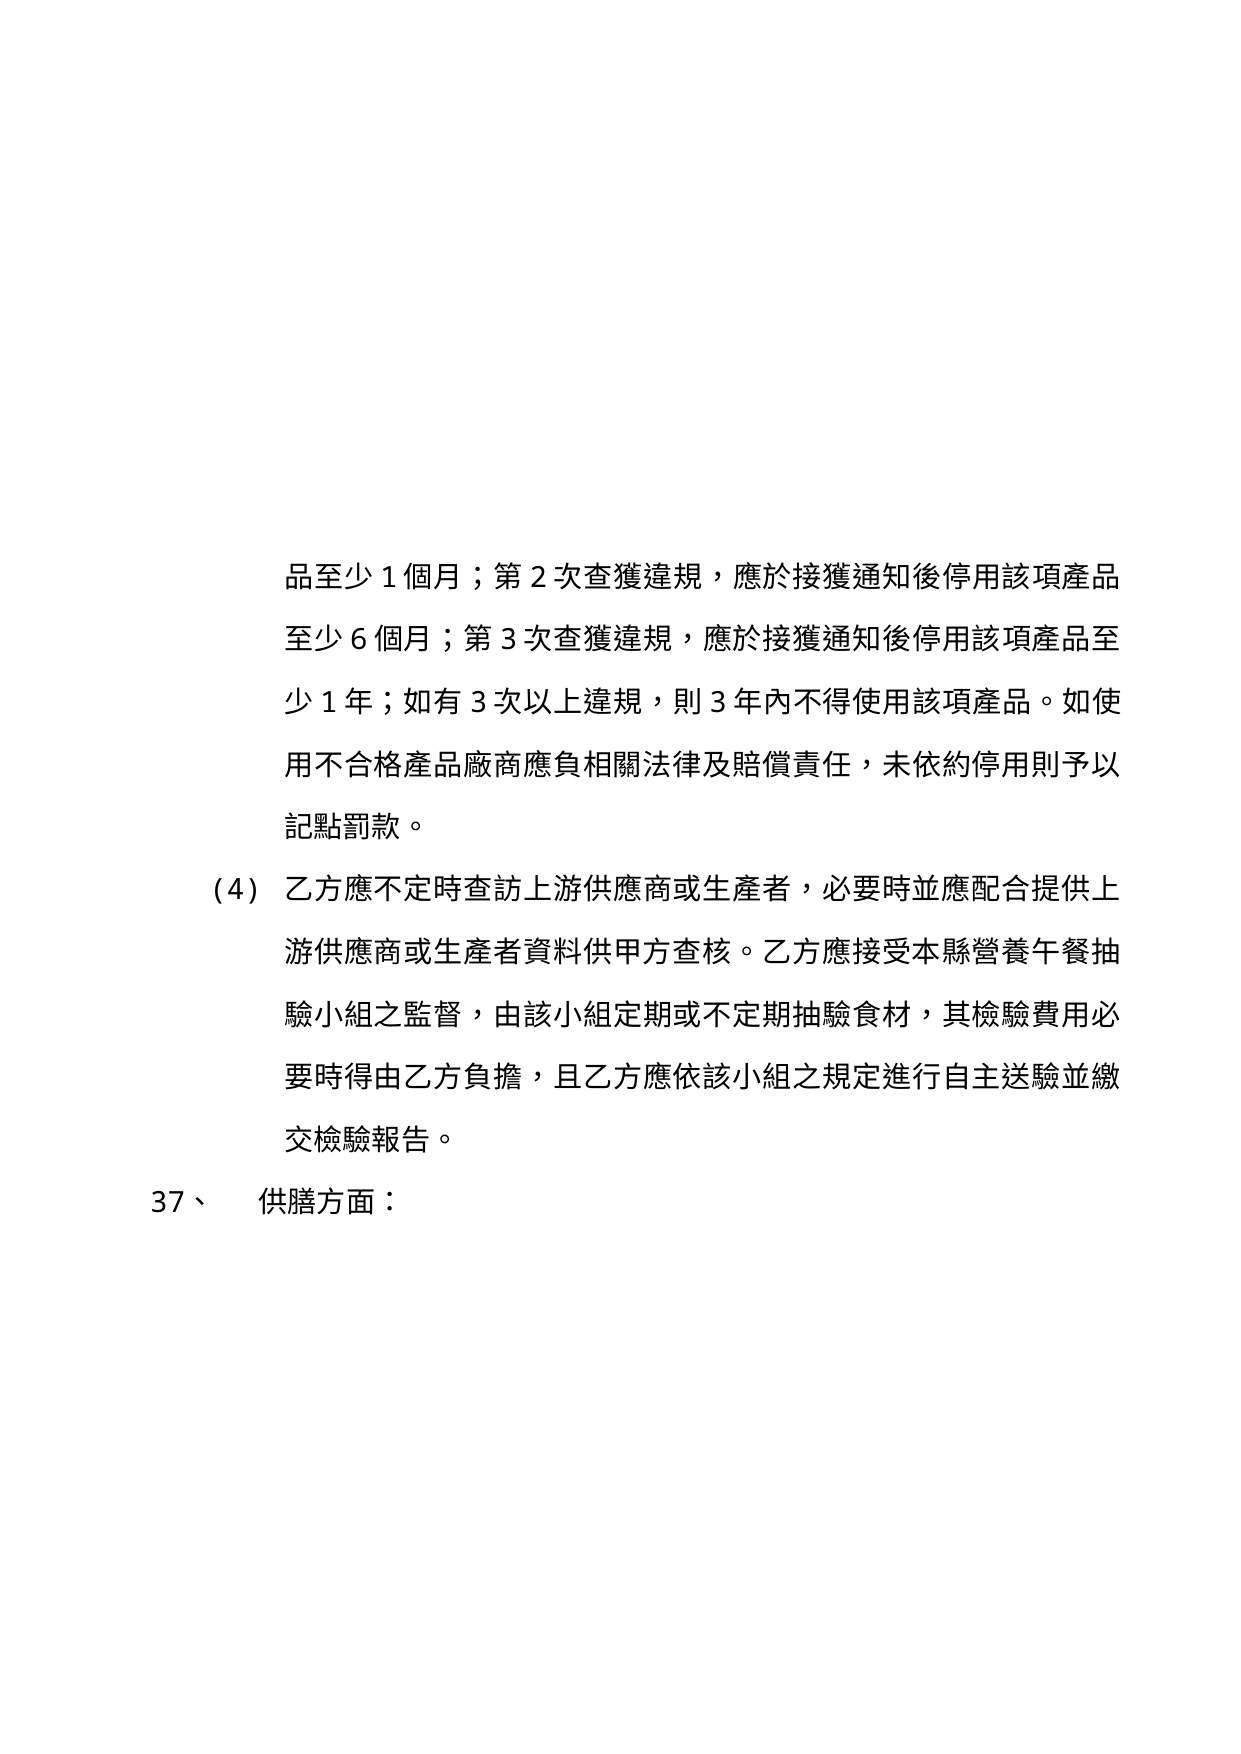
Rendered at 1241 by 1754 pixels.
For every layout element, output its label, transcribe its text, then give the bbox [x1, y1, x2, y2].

list 品至少1個月；第2次查獲違規，應於接獲通知後停用該項產品至少6個月；第3次查獲違規，應於接獲通知後停用該項產品至少1年；如有3次以上違規，則3年內不得使用該項產品。如使用不合格產品廠商應負相關法律及賠償責任，未依約停用則予以記點罰款。 [209, 533, 1122, 846]
list 乙方應不定時查訪上游供應商或生產者，必要時並應配合提供上游供應商或生產者資料供甲方查核。乙方應接受本縣營養午餐抽驗小組之監督，由該小組定期或不定期抽驗食材，其檢驗費用必要時得由乙方負擔，且乙方應依該小組之規定進行自主送驗並繳交檢驗報告。 [209, 846, 1122, 1158]
list 供膳方面： [150, 1158, 1122, 1221]
